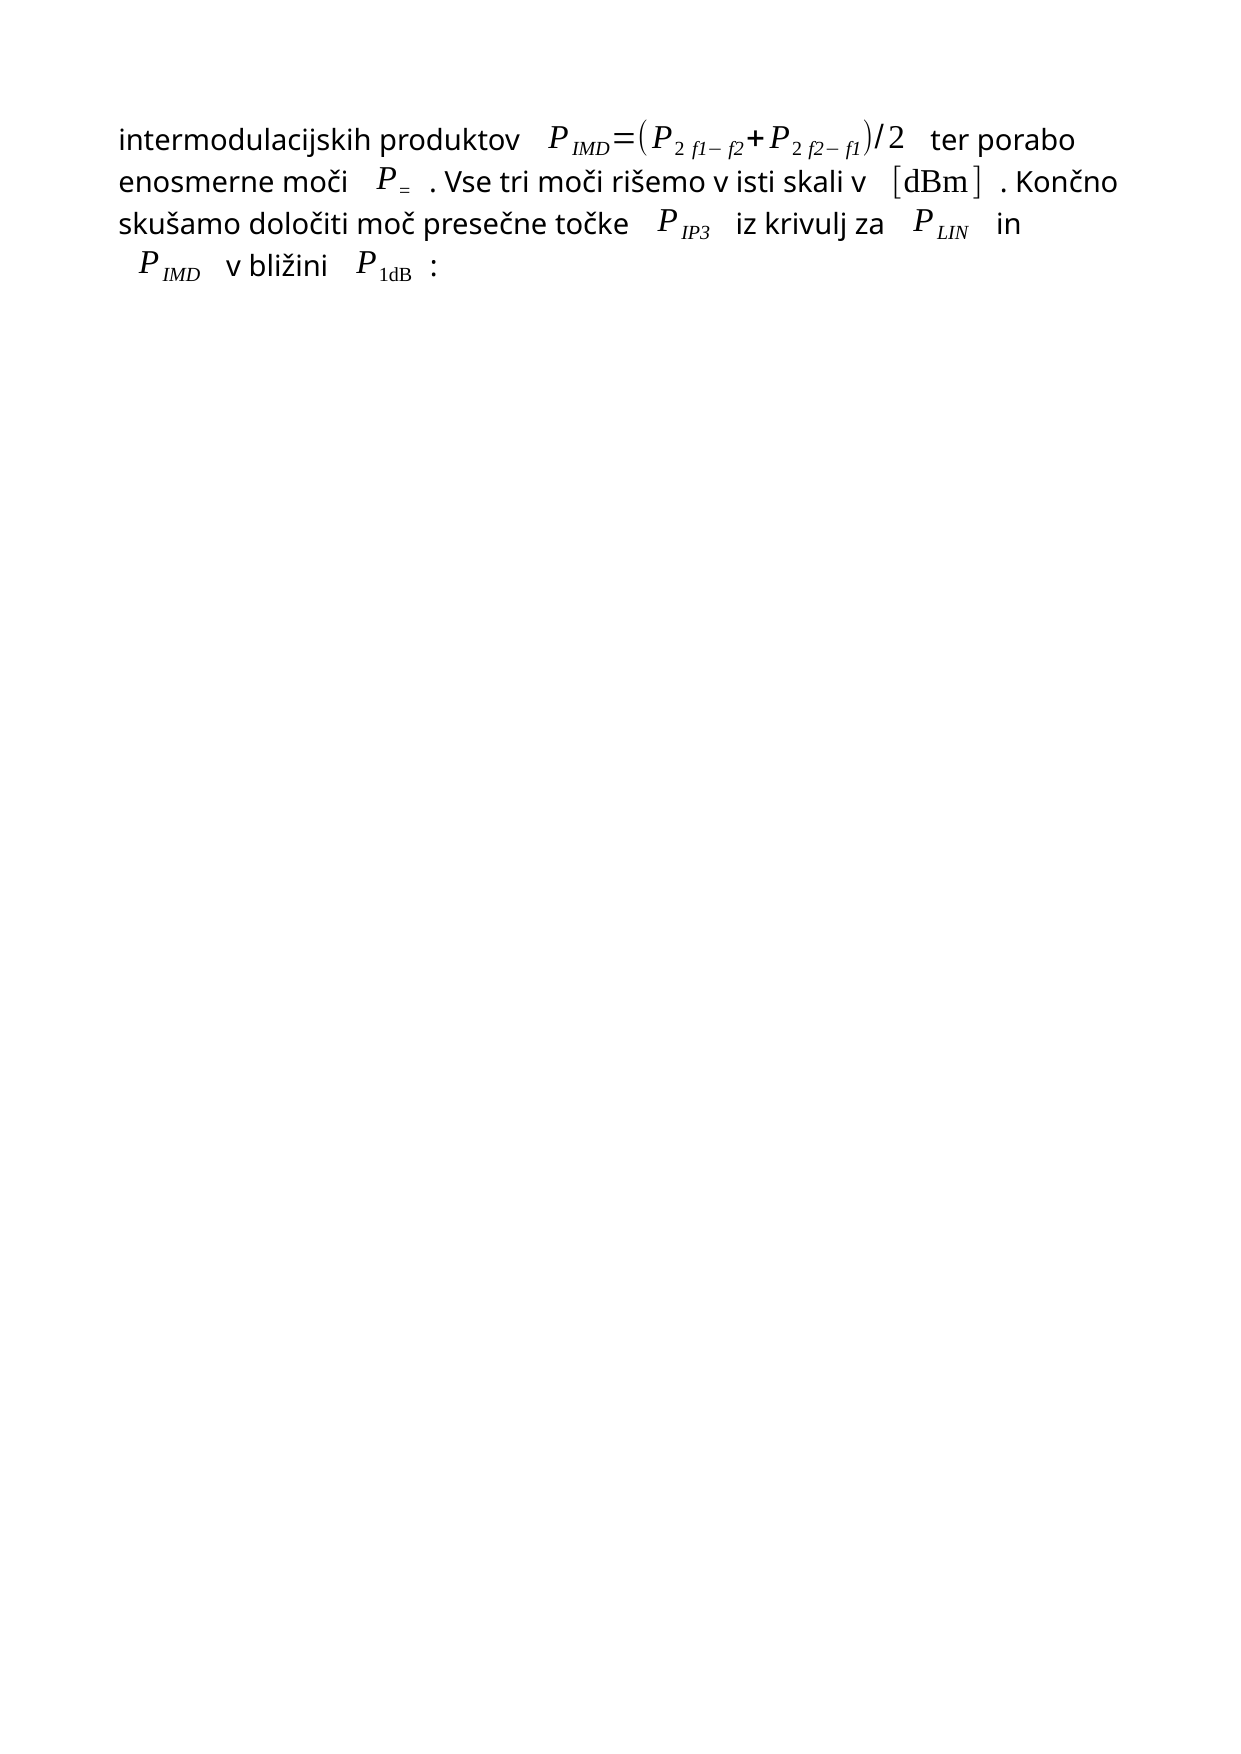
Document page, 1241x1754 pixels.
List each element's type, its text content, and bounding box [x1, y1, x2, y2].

text Končni rezultat vaje predstavimo z diagramom. V diagram vrišemo povprečno linearno moč , povprečno moč intermodulacijskih produktov ter porabo enosmerne moči . Vse tri moči rišemo v isti skali v . Končno skušamo določiti moč presečne točke iz krivulj za in v bližini : [118, 118, 1122, 286]
